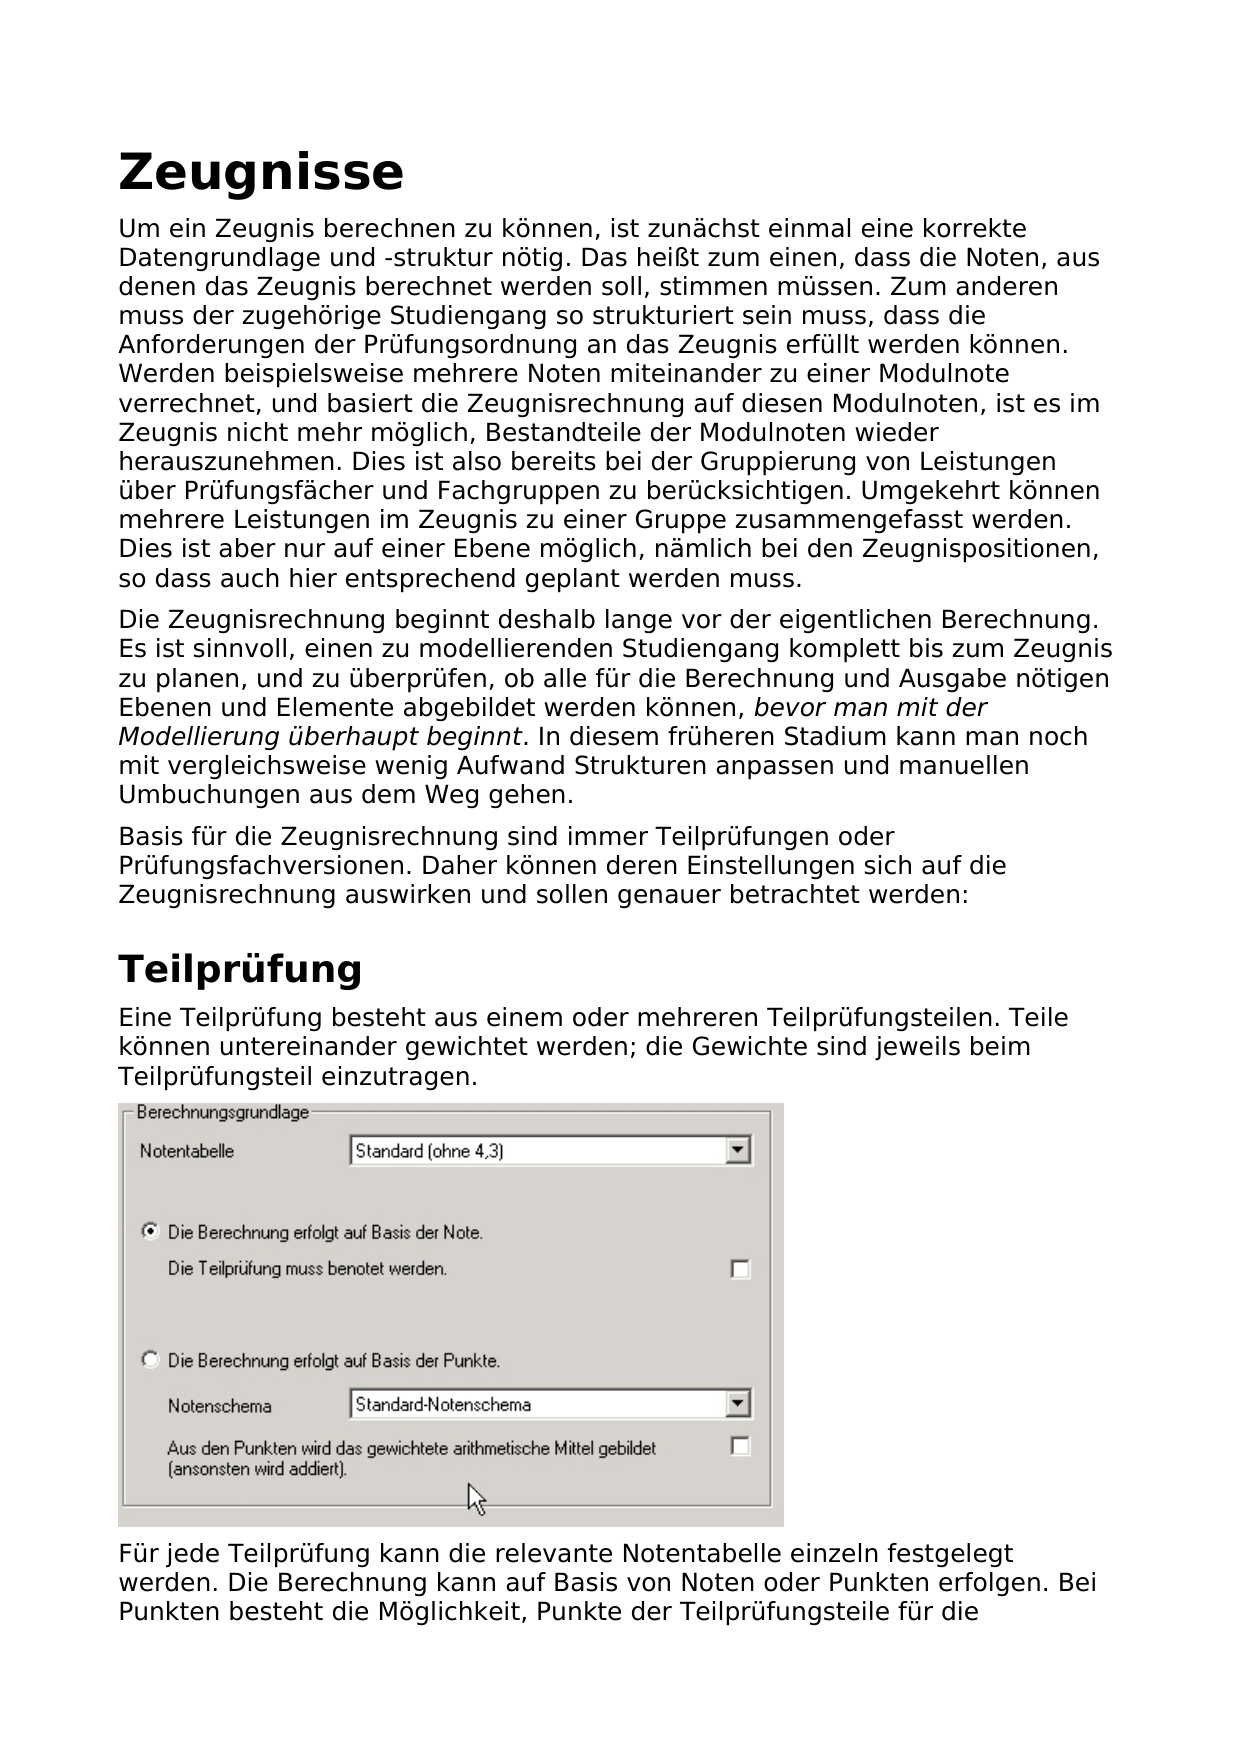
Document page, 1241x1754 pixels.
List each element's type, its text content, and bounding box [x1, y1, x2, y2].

text Basis für die Zeugnisrechnung sind immer Teilprüfungen oder Prüfungsfachversionen. Daher können deren Einstellungen sich auf die Zeugnisrechnung auswirken und sollen genauer betrachtet werden: [118, 822, 1122, 910]
subtitle Zeugnisse [118, 143, 1122, 201]
text Eine Teilprüfung besteht aus einem oder mehreren Teilprüfungsteilen. Teile können untereinander gewichtet werden; die Gewichte sind jeweils beim Teilprüfungsteil einzutragen. [118, 1003, 1122, 1091]
subtitle Teilprüfung [118, 947, 1122, 991]
text Um ein Zeugnis berechnen zu können, ist zunächst einmal eine korrekte Datengrundlage und -struktur nötig. Das heißt zum einen, dass die Noten, aus denen das Zeugnis berechnet werden soll, stimmen müssen. Zum anderen muss der zugehörige Studiengang so strukturiert sein muss, dass die Anforderungen der Prüfungsordnung an das Zeugnis erfüllt werden können. Werden beispielsweise mehrere Noten miteinander zu einer Modulnote verrechnet, und basiert die Zeugnisrechnung auf diesen Modulnoten, ist es im Zeugnis nicht mehr möglich, Bestandteile der Modulnoten wieder herauszunehmen. Dies ist also bereits bei der Gruppierung von Leistungen über Prüfungsfächer und Fachgruppen zu berücksichtigen. Umgekehrt können mehrere Leistungen im Zeugnis zu einer Gruppe zusammengefasst werden. Dies ist aber nur auf einer Ebene möglich, nämlich bei den Zeugnispositionen, so dass auch hier entsprechend geplant werden muss. [118, 214, 1122, 593]
text Die Zeugnisrechnung beginnt deshalb lange vor der eigentlichen Berechnung. Es ist sinnvoll, einen zu modellierenden Studiengang komplett bis zum Zeugnis zu planen, und zu überprüfen, ob alle für die Berechnung und Ausgabe nötigen Ebenen und Elemente abgebildet werden können, bevor man mit der Modellierung überhaupt beginnt. In diesem früheren Stadium kann man noch mit vergleichsweise wenig Aufwand Strukturen anpassen und manuellen Umbuchungen aus dem Weg gehen. [118, 606, 1122, 810]
text Für jede Teilprüfung kann die relevante Notentabelle einzeln festgelegt werden. Die Berechnung kann auf Basis von Noten oder Punkten erfolgen. Bei Punkten besteht die Möglichkeit, Punkte der Teilprüfungsteile für die [118, 1539, 1122, 1627]
picture [118, 1103, 784, 1527]
